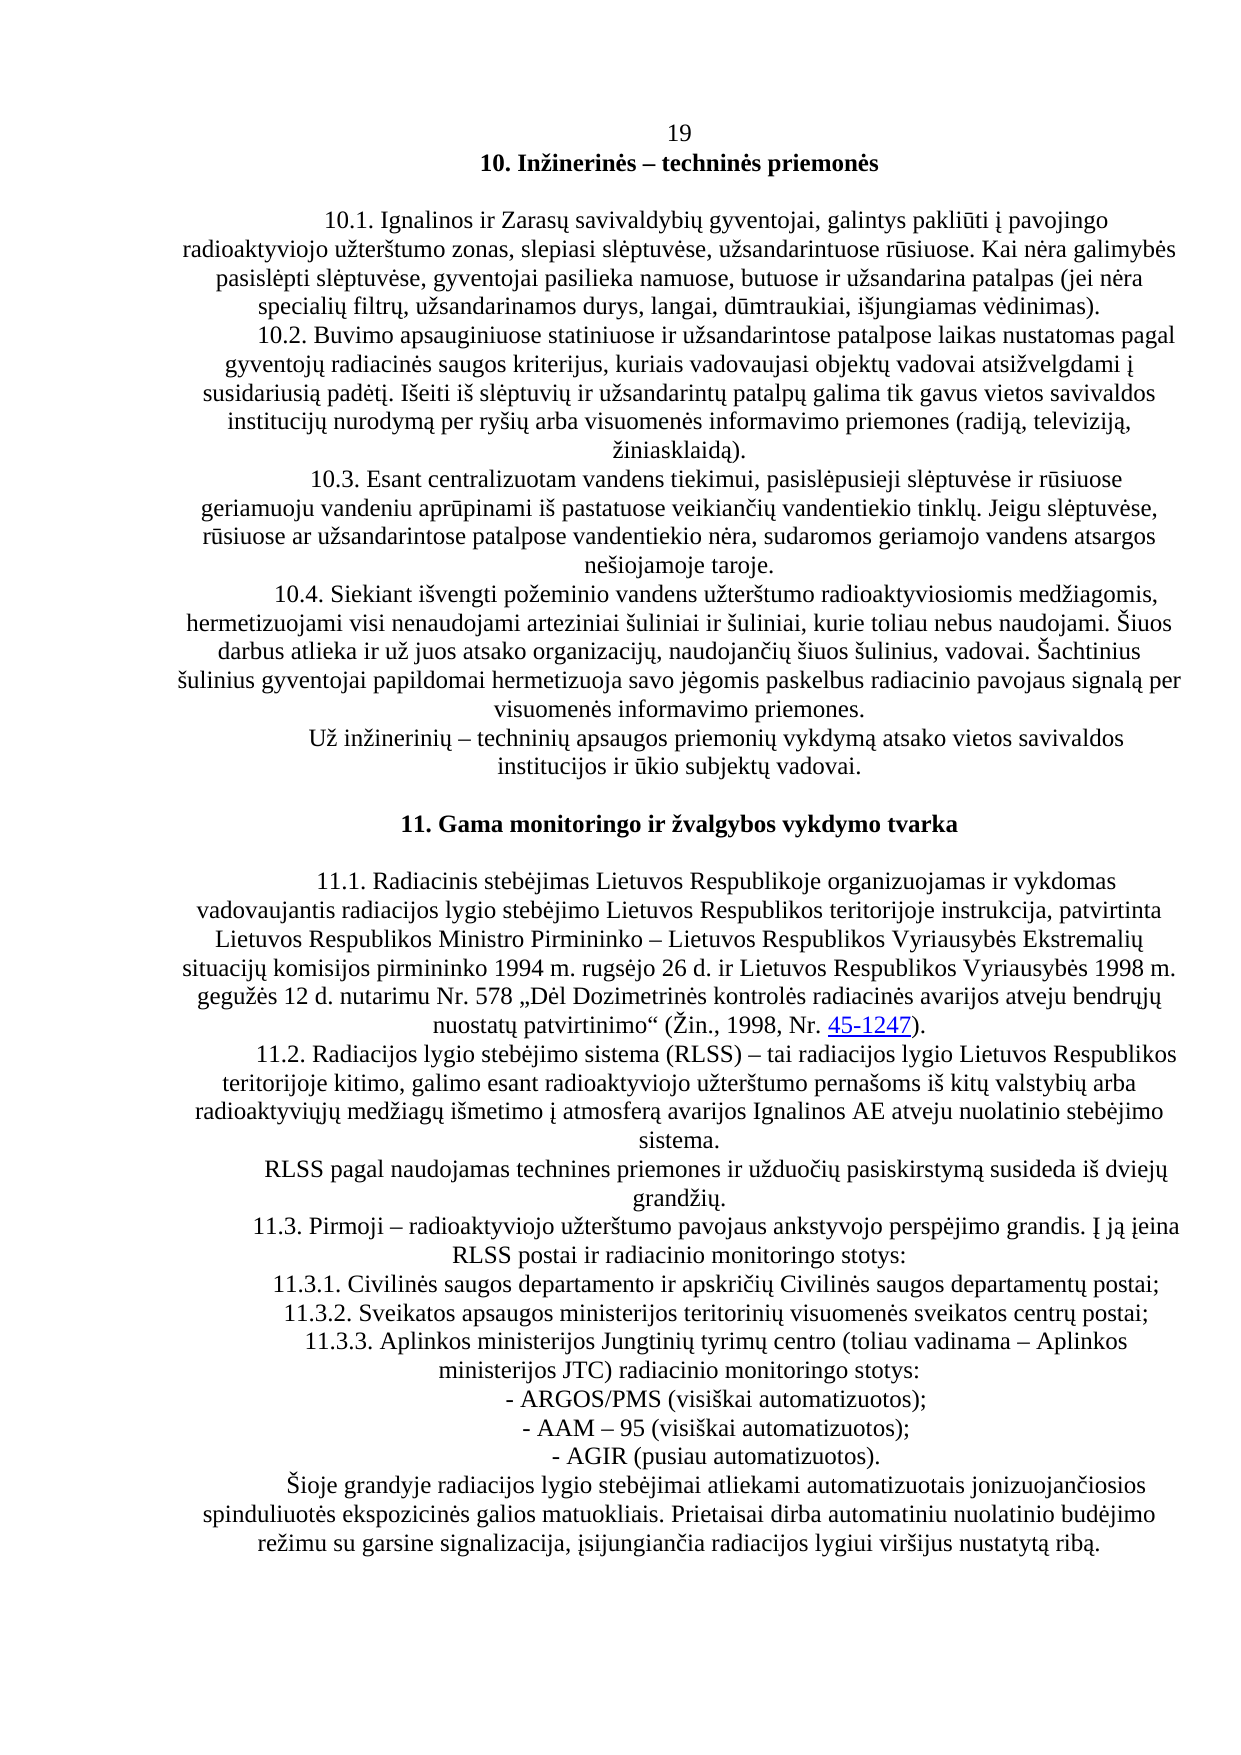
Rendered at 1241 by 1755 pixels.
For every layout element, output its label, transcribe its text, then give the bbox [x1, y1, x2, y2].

text - AAM – 95 (visiškai automatizuotos); [177, 1413, 1181, 1441]
text Už inžinerinių – techninių apsaugos priemonių vykdymą atsako vietos savivaldos institucijos ir ūkio subjektų vadovai. [177, 723, 1181, 780]
text 10.1. Ignalinos ir Zarasų savivaldybių gyventojai, galintys pakliūti į pavojingo radioaktyviojo užterštumo zonas, slepiasi slėptuvėse, užsandarintuose rūsiuose. Kai nėra galimybės pasislėpti slėptuvėse, gyventojai pasilieka namuose, butuose ir užsandarina patalpas (jei nėra specialių filtrų, užsandarinamos durys, langai, dūmtraukiai, išjungiamas vėdinimas). [177, 205, 1181, 320]
text 11.1. Radiacinis stebėjimas Lietuvos Respublikoje organizuojamas ir vykdomas vadovaujantis radiacijos lygio stebėjimo Lietuvos Respublikos teritorijoje instrukcija, patvirtinta Lietuvos Respublikos Ministro Pirmininko – Lietuvos Respublikos Vyriausybės Ekstremalių situacijų komisijos pirmininko 1994 m. rugsėjo 26 d. ir Lietuvos Respublikos Vyriausybės 1998 m. gegužės 12 d. nutarimu Nr. 578 „Dėl Dozimetrinės kontrolės radiacinės avarijos atveju bendrųjų nuostatų patvirtinimo“ (Žin., 1998, Nr. 45-1247). [177, 866, 1181, 1039]
text 11.3.3. Aplinkos ministerijos Jungtinių tyrimų centro (toliau vadinama – Aplinkos ministerijos JTC) radiacinio monitoringo stotys: [177, 1326, 1181, 1384]
text - ARGOS/PMS (visiškai automatizuotos); [177, 1384, 1181, 1413]
text 11.2. Radiacijos lygio stebėjimo sistema (RLSS) – tai radiacijos lygio Lietuvos Respublikos teritorijoje kitimo, galimo esant radioaktyviojo užterštumo pernašoms iš kitų valstybių arba radioaktyviųjų medžiagų išmetimo į atmosferą avarijos Ignalinos AE atveju nuolatinio stebėjimo sistema. [177, 1039, 1181, 1154]
text 11.3.1. Civilinės saugos departamento ir apskričių Civilinės saugos departamentų postai; [177, 1269, 1181, 1298]
text 11.3. Pirmoji – radioaktyviojo užterštumo pavojaus ankstyvojo perspėjimo grandis. Į ją įeina RLSS postai ir radiacinio monitoringo stotys: [177, 1211, 1181, 1269]
text 11. Gama monitoringo ir žvalgybos vykdymo tvarka [177, 809, 1181, 838]
text 11.3.2. Sveikatos apsaugos ministerijos teritorinių visuomenės sveikatos centrų postai; [177, 1298, 1181, 1326]
text 10. Inžinerinės – techninės priemonės [177, 148, 1181, 176]
text Šioje grandyje radiacijos lygio stebėjimai atliekami automatizuotais jonizuojančiosios spinduliuotės ekspozicinės galios matuokliais. Prietaisai dirba automatiniu nuolatinio budėjimo režimu su garsine signalizacija, įsijungiančia radiacijos lygiui viršijus nustatytą ribą. [177, 1470, 1181, 1556]
text 10.4. Siekiant išvengti požeminio vandens užterštumo radioaktyviosiomis medžiagomis, hermetizuojami visi nenaudojami arteziniai šuliniai ir šuliniai, kurie toliau nebus naudojami. Šiuos darbus atlieka ir už juos atsako organizacijų, naudojančių šiuos šulinius, vadovai. Šachtinius šulinius gyventojai papildomai hermetizuoja savo jėgomis paskelbus radiacinio pavojaus signalą per visuomenės informavimo priemones. [177, 579, 1181, 723]
text 10.2. Buvimo apsauginiuose statiniuose ir užsandarintose patalpose laikas nustatomas pagal gyventojų radiacinės saugos kriterijus, kuriais vadovaujasi objektų vadovai atsižvelgdami į susidariusią padėtį. Išeiti iš slėptuvių ir užsandarintų patalpų galima tik gavus vietos savivaldos institucijų nurodymą per ryšių arba visuomenės informavimo priemones (radiją, televiziją, žiniasklaidą). [177, 320, 1181, 464]
text RLSS pagal naudojamas technines priemones ir užduočių pasiskirstymą susideda iš dviejų grandžių. [177, 1154, 1181, 1211]
text 10.3. Esant centralizuotam vandens tiekimui, pasislėpusieji slėptuvėse ir rūsiuose geriamuoju vandeniu aprūpinami iš pastatuose veikiančių vandentiekio tinklų. Jeigu slėptuvėse, rūsiuose ar užsandarintose patalpose vandentiekio nėra, sudaromos geriamojo vandens atsargos nešiojamoje taroje. [177, 464, 1181, 579]
text - AGIR (pusiau automatizuotos). [177, 1441, 1181, 1470]
